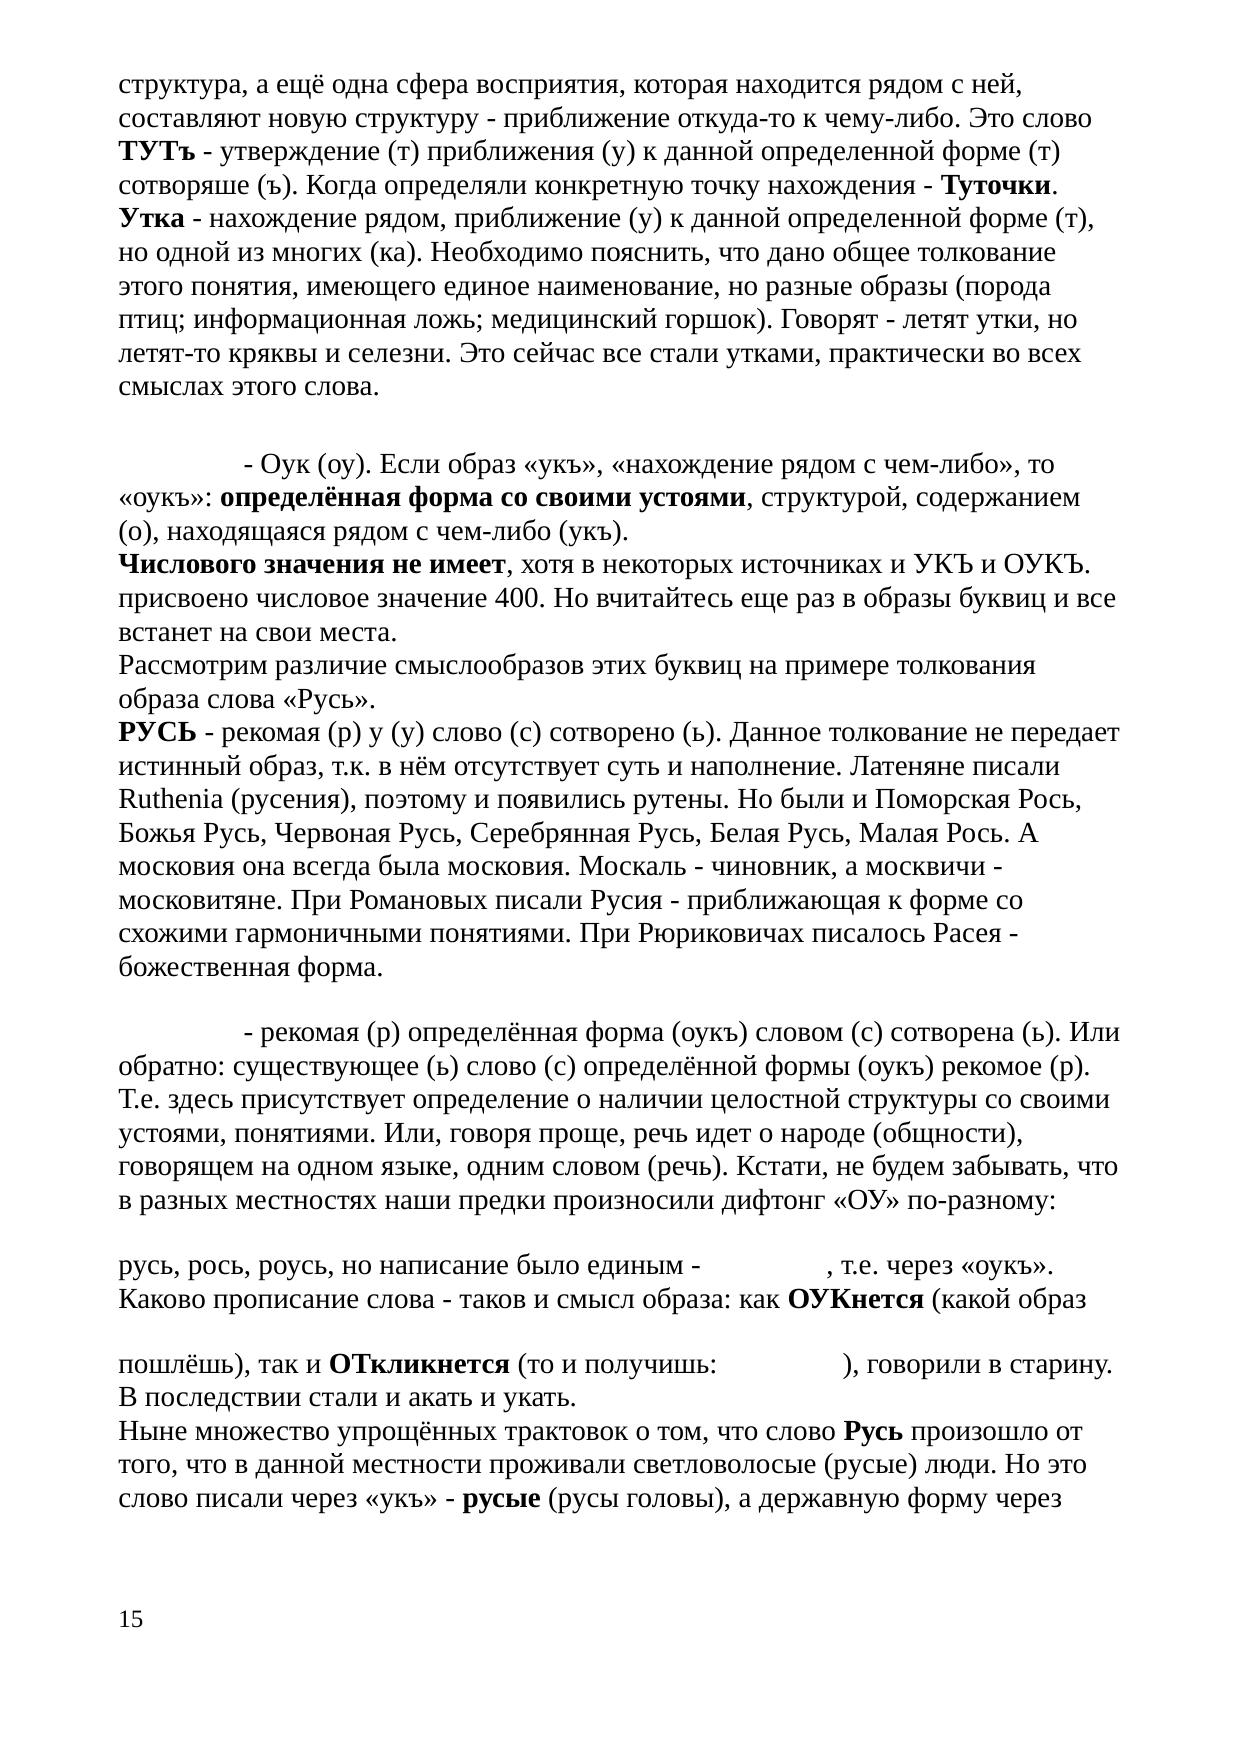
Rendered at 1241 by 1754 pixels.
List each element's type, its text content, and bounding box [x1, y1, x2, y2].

text - Оук (оу). Если образ «укъ», «нахождение рядом с чем-либо», то «оукъ»: определённая форма со своими устоями, структурой, содержанием (о), находящаяся рядом с чем-либо (укъ). Числового значения не имеет, хотя в некоторых источниках и УКЪ и ОУКЪ. присвоено числовое значение 400. Но вчитайтесь еще раз в образы буквиц и все встанет на свои места. Рассмотрим различие смыслообразов этих буквиц на примере толкования образа слова «Русь». РУСЬ - рекомая (р) у (у) слово (с) сотворено (ь). Данное толкование не передает истинный образ, т.к. в нём отсутствует суть и наполнение. Латеняне писали Ruthenia (русения), поэтому и появились рутены. Но были и Поморская Рось, Божья Русь, Червоная Русь, Серебрянная Русь, Белая Русь, Малая Рось. А московия она всегда была московия. Москаль - чиновник, а москвичи - московитяне. При Романовых писали Русия - приближающая к форме со схожими гармоничными понятиями. При Рюриковичах писалось Расея - божественная форма. - рекомая (р) определённая форма (оукъ) словом (с) сотворена (ь). Или обратно: существующее (ь) слово (с) определённой формы (оукъ) рекомое (р). Т.е. здесь присутствует определение о наличии целостной структуры со своими устоями, понятиями. Или, говоря проще, речь идет о народе (общности), говорящем на одном языке, одним словом (речь). Кстати, не будем забывать, что в разных местностях наши предки произносили дифтонг «ОУ» по-разному: русь, рось, роусь, но написание было единым - , т.е. через «оукъ». Каково прописание слова - таков и смысл образа: как ОУКнется (какой образ пошлёшь), так и ОТкликнется (то и получишь: ), говорили в старину. В последствии стали и акать и укать. Ныне множество упрощённых трактовок о том, что слово Русь произошло от того, что в данной местности проживали светловолосые (русые) люди. Но это слово писали через «укъ» - русые (русы головы), а державную форму через [118, 414, 1122, 1514]
text структура, а ещё одна сфера восприятия, которая находится рядом с ней, составляют новую структуру - приближение откуда-то к чему-либо. Это слово ТУТъ - утверждение (т) приближения (у) к данной определенной форме (т) сотворяше (ъ). Когда определяли конкретную точку нахождения - Туточки. Утка - нахождение рядом, приближение (у) к данной определенной форме (т), но одной из многих (ка). Необходимо пояснить, что дано общее толкование этого понятия, имеющего единое наименование, но разные образы (порода птиц; информационная ложь; медицинский горшок). Говорят - летят утки, но летят-то кряквы и селезни. Это сейчас все стали утками, практически во всех смыслах этого слова. [118, 66, 1122, 402]
